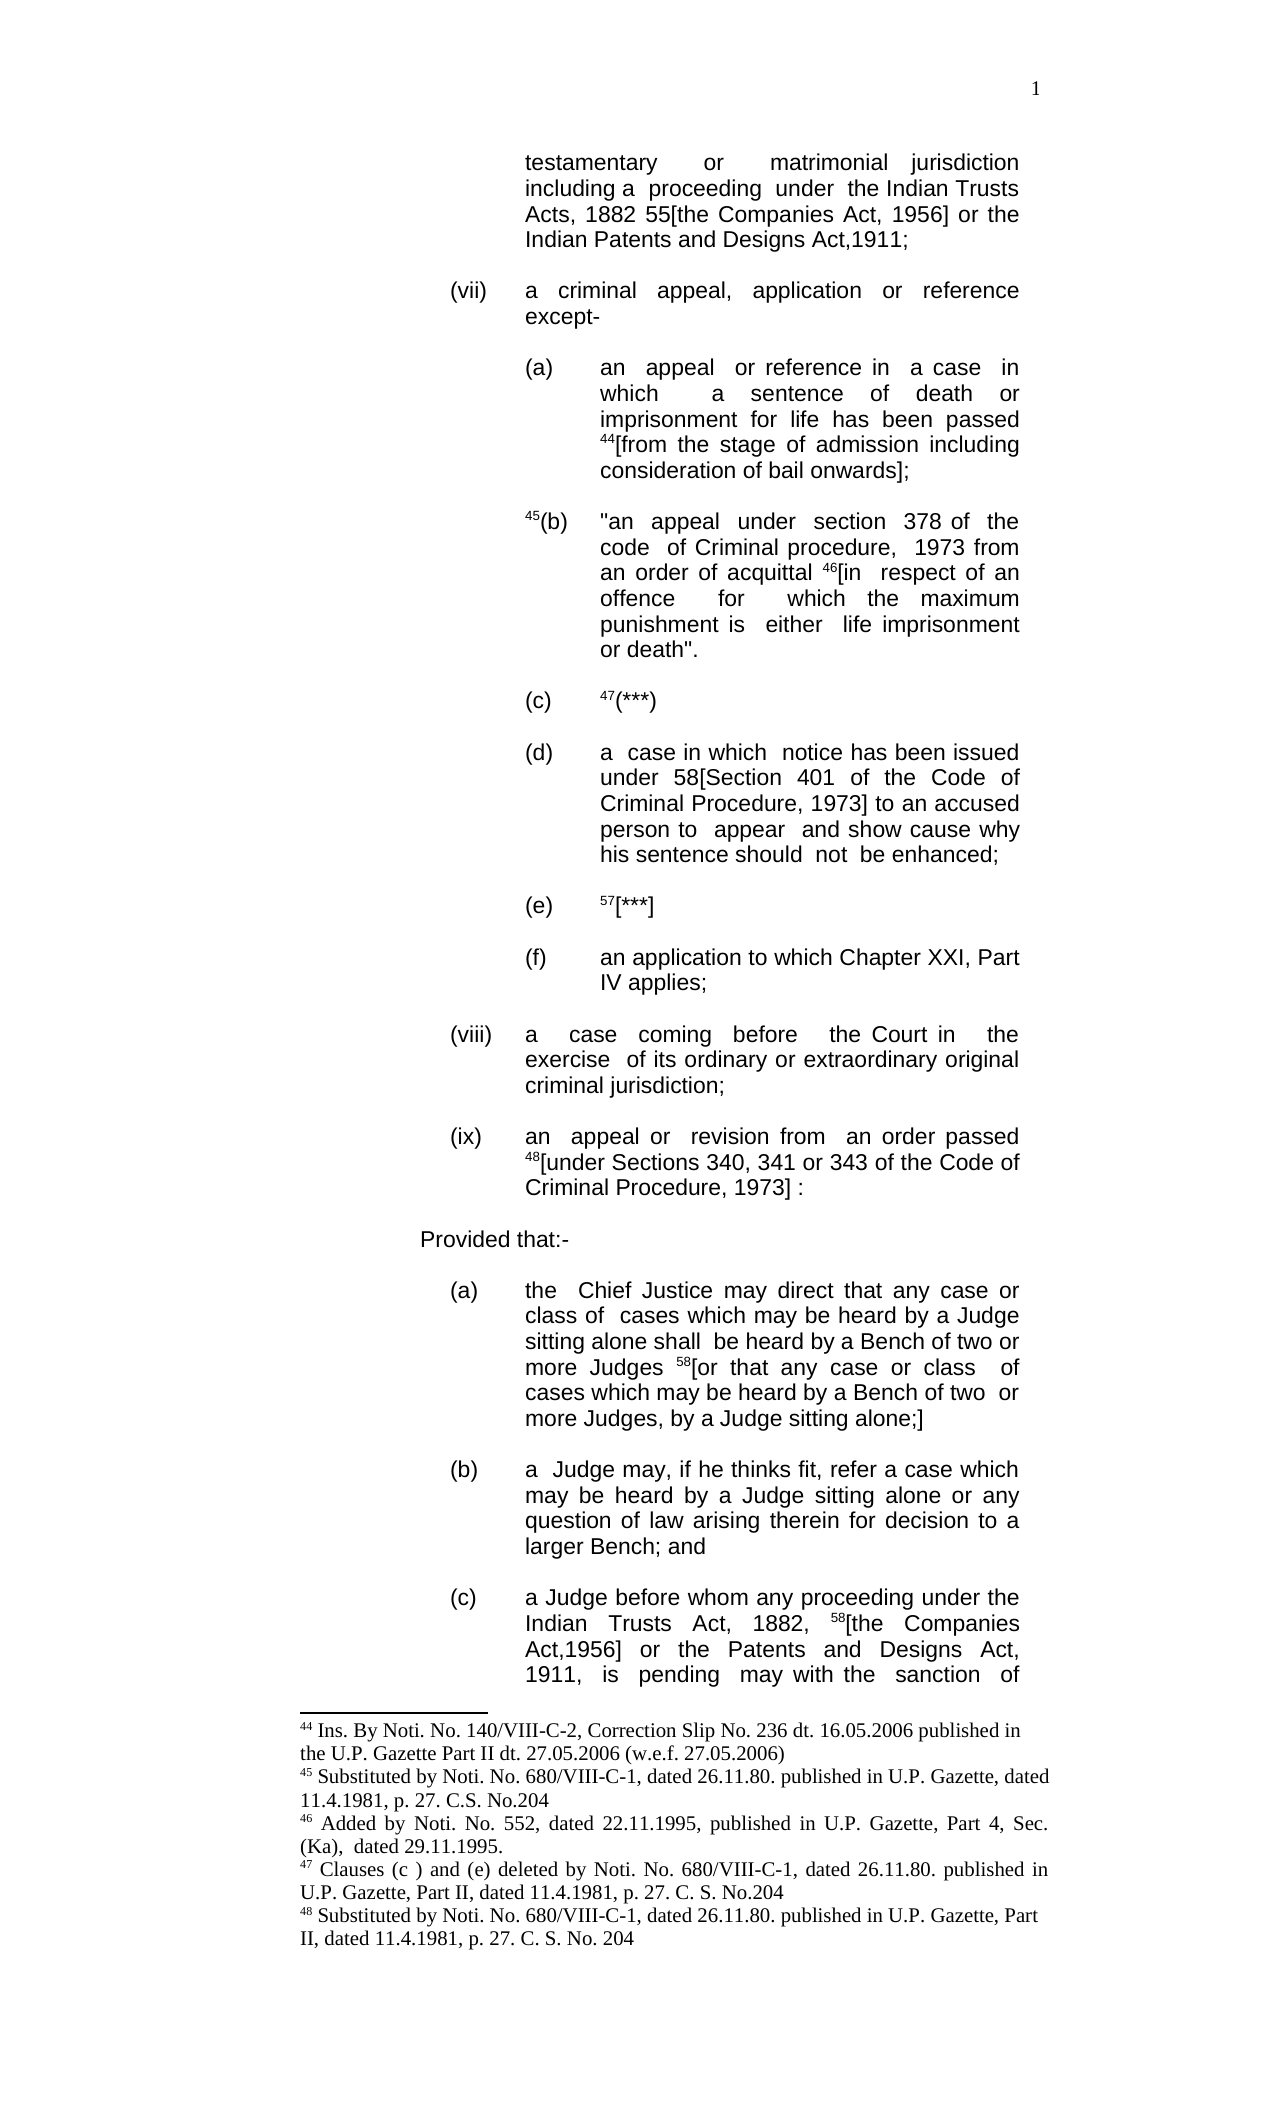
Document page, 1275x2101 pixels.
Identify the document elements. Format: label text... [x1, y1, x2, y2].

text (b) a Judge may, if he thinks fit, refer a case which may be heard by a Judge sitting alone or any question of law arising therein for decision to a larger Bench; and [450, 1457, 1020, 1559]
text (c) (***) [525, 688, 1020, 714]
text Added by Noti. No. 552, dated 22.11.1995, published in U.P. Gazette, Part 4, Sec. (Ka), dated 29.11.1995. [300, 1812, 1050, 1858]
text (ix) an appeal or revision from an order passed [under Sections 340, 341 or 343 of the Code of Criminal Procedure, 1973] : [450, 1124, 1020, 1201]
text (vii) a criminal appeal, application or reference except- [450, 278, 1020, 329]
text Substituted by Noti. No. 680/VIII-C-1, dated 26.11.80. published in U.P. Gazette, Part II, dated 11.4.1981, p. 27. C. S. No. 204 [300, 1904, 1050, 1950]
text (a) an appeal or reference in a case in which a sentence of death or imprisonment for life has been passed [from the stage of admission including consideration of bail onwards]; [525, 355, 1020, 483]
text (viii) a case coming before the Court in the exercise of its ordinary or extraordinary original criminal jurisdiction; [450, 1021, 1020, 1098]
text testamentary or matrimonial jurisdiction including a proceeding under the Indian Trusts Acts, 1882 55[the Companies Act, 1956] or the Indian Patents and Designs Act,1911; [450, 150, 1020, 252]
text (a) the Chief Justice may direct that any case or class of cases which may be heard by a Judge sitting alone shall be heard by a Bench of two or more Judges 58[or that any case or class of cases which may be heard by a Bench of two or more Judges, by a Judge sitting alone;] [450, 1277, 1020, 1431]
text (d) a case in which notice has been issued under 58[Section 401 of the Code of Criminal Procedure, 1973] to an accused person to appear and show cause why his sentence should not be enhanced; [525, 739, 1020, 867]
text (b) "an appeal under section 378 of the code of Criminal procedure, 1973 from an order of acquittal [in respect of an offence for which the maximum punishment is either life imprisonment or death". [525, 509, 1020, 662]
text (f) an application to which Chapter XXI, Part IV applies; [525, 944, 1020, 996]
text (c) a Judge before whom any proceeding under the Indian Trusts Act, 1882, 58[the Companies Act,1956] or the Patents and Designs Act, 1911, is pending may with the sanction of [450, 1585, 1020, 1687]
text (e) 57[***] [525, 893, 1020, 919]
text Provided that:- [375, 1226, 1020, 1252]
text Substituted by Noti. No. 680/VIII-C-1, dated 26.11.80. published in U.P. Gazette, dated 11.4.1981, p. 27. C.S. No.204 [300, 1765, 1050, 1812]
text Clauses (c ) and (e) deleted by Noti. No. 680/VIII-C-1, dated 26.11.80. published in U.P. Gazette, Part II, dated 11.4.1981, p. 27. C. S. No.204 [300, 1858, 1050, 1904]
text Ins. By Noti. No. 140/VIII-C-2, Correction Slip No. 236 dt. 16.05.2006 published in the U.P. Gazette Part II dt. 27.05.2006 (w.e.f. 27.05.2006) [300, 1719, 1050, 1765]
